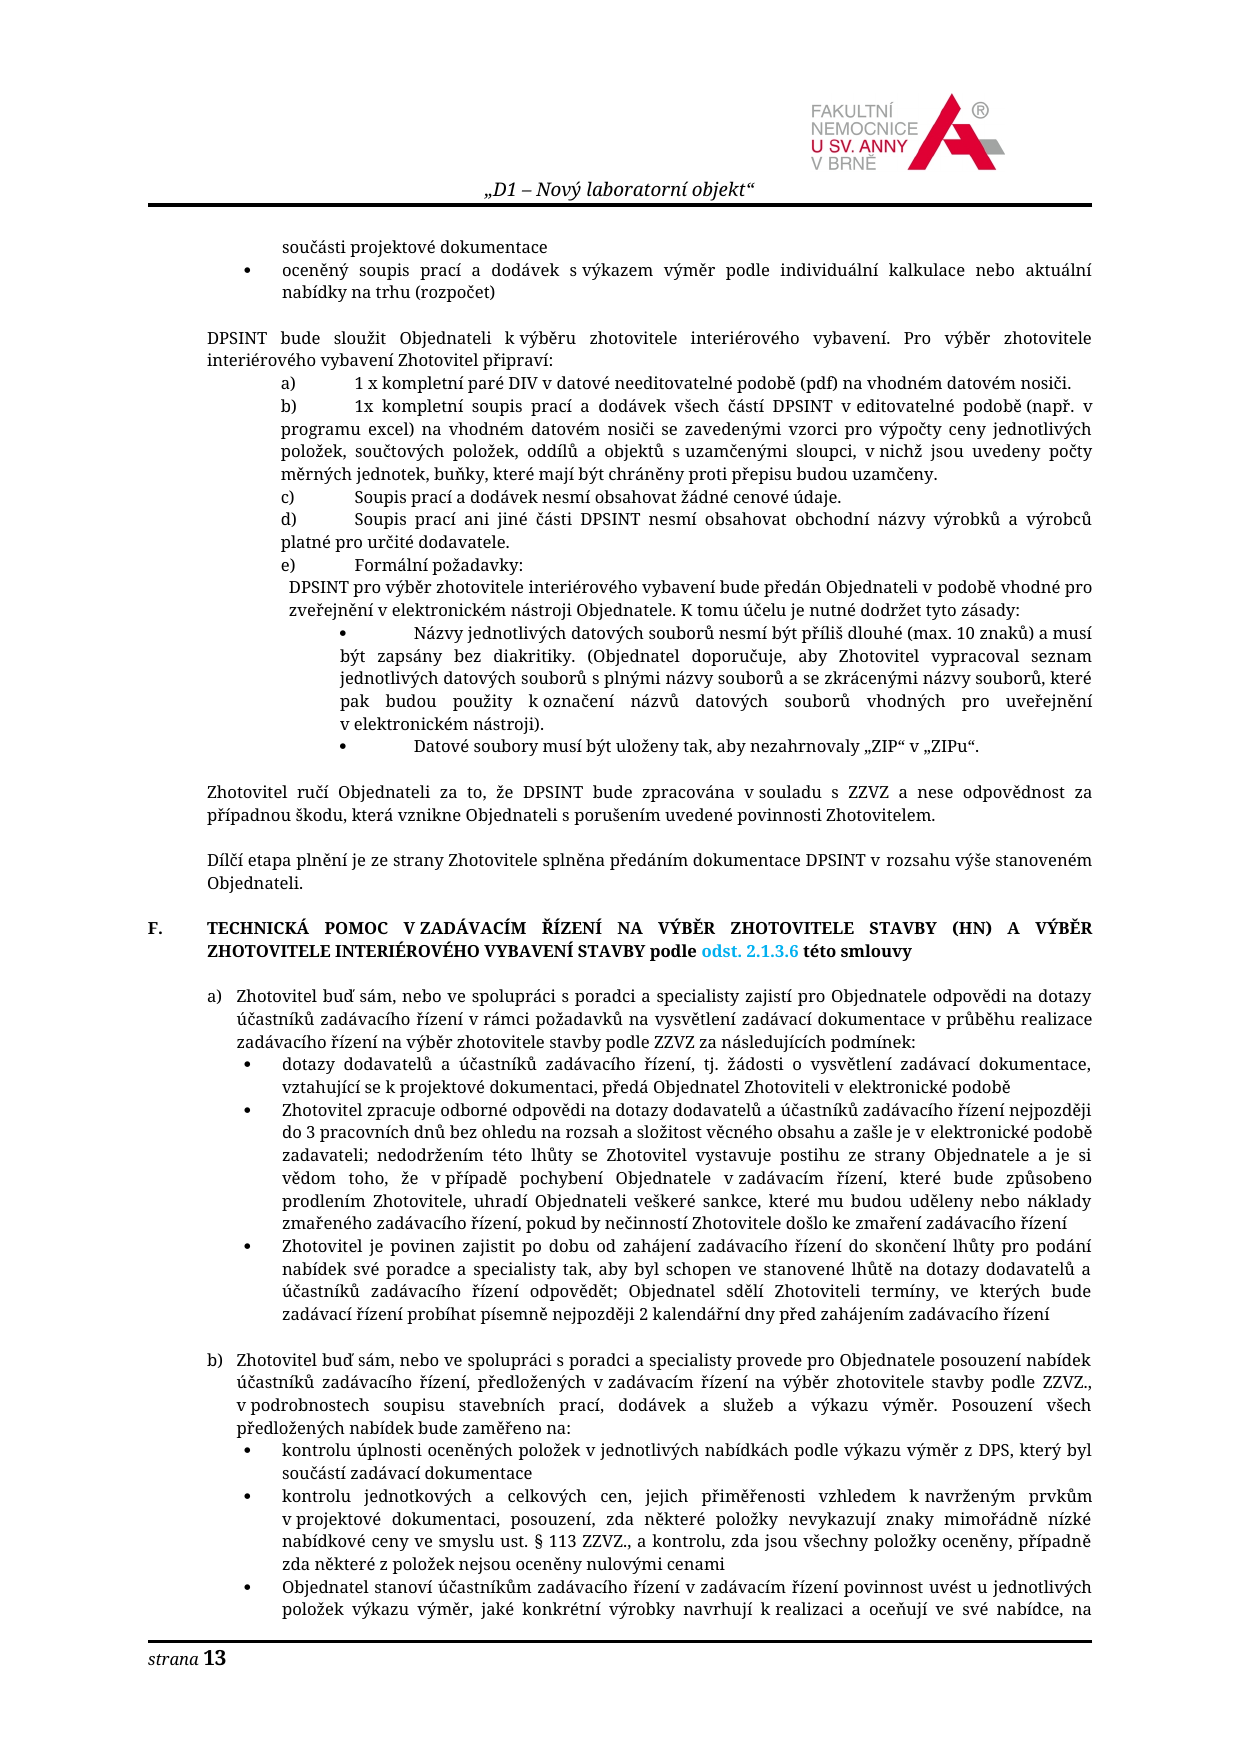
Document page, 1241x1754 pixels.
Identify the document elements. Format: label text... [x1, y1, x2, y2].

list Názvy jednotlivých datových souborů nesmí být příliš dlouhé (max. 10 znaků) a musí být zapsány bez diakritiky. (Objednatel doporučuje, aby Zhotovitel vypracoval seznam jednotlivých datových souborů s plnými názvy souborů a se zkrácenými názvy souborů, které pak budou použity k označení názvů datových souborů vhodných pro uveřejnění v elektronickém nástroji). [340, 621, 1092, 735]
list kontrolu úplnosti oceněných položek v jednotlivých nabídkách podle výkazu výměr z DPS, který byl součástí zadávací dokumentace [244, 1439, 1092, 1484]
text DPSINT pro výběr zhotovitele interiérového vybavení bude předán Objednateli v podobě vhodné pro zveřejnění v elektronickém nástroji Objednatele. K tomu účelu je nutné dodržet tyto zásady: [289, 576, 1092, 621]
text Dílčí etapa plnění je ze strany Zhotovitele splněna předáním dokumentace DPSINT v rozsahu výše stanoveném Objednateli. [207, 848, 1092, 894]
list 1 x kompletní paré DIV v datové needitovatelné podobě (pdf) na vhodném datovém nosiči. [281, 372, 1092, 394]
list Soupis prací ani jiné části DPSINT nesmí obsahovat obchodní názvy výrobků a výrobců platné pro určité dodavatele. [281, 508, 1092, 553]
text a) Zhotovitel buď sám, nebo ve spolupráci s poradci a specialisty zajistí pro Objednatele odpovědi na dotazy účastníků zadávacího řízení v rámci požadavků na vysvětlení zadávací dokumentace v průběhu realizace zadávacího řízení na výběr zhotovitele stavby podle ZZVZ za následujících podmínek: [207, 985, 1092, 1053]
list kontrolu jednotkových a celkových cen, jejich přiměřenosti vzhledem k navrženým prvkům v projektové dokumentaci, posouzení, zda některé položky nevykazují znaky mimořádně nízké nabídkové ceny ve smyslu ust. § 113 ZZVZ., a kontrolu, zda jsou všechny položky oceněny, případně zda některé z položek nejsou oceněny nulovými cenami [244, 1484, 1092, 1575]
list oceněný soupis prací a dodávek s výkazem výměr podle individuální kalkulace nebo aktuální nabídky na trhu (rozpočet) [244, 258, 1092, 303]
list Soupis prací a dodávek nesmí obsahovat žádné cenové údaje. [281, 485, 1092, 508]
text b) Zhotovitel buď sám, nebo ve spolupráci s poradci a specialisty provede pro Objednatele posouzení nabídek účastníků zadávacího řízení, předložených v zadávacím řízení na výběr zhotovitele stavby podle ZZVZ., v podrobnostech soupisu stavebních prací, dodávek a služeb a výkazu výměr. Posouzení všech předložených nabídek bude zaměřeno na: [207, 1348, 1092, 1439]
text DPSINT bude sloužit Objednateli k výběru zhotovitele interiérového vybavení. Pro výběr zhotovitele interiérového vybavení Zhotovitel připraví: [207, 326, 1092, 372]
list Datové soubory musí být uloženy tak, aby nezahrnovaly „ZIP“ v „ZIPu“. [340, 735, 1092, 758]
list Zhotovitel je povinen zajistit po dobu od zahájení zadávacího řízení do skončení lhůty pro podání nabídek své poradce a specialisty tak, aby byl schopen ve stanovené lhůtě na dotazy dodavatelů a účastníků zadávacího řízení odpovědět; Objednatel sdělí Zhotoviteli termíny, ve kterých bude zadávací řízení probíhat písemně nejpozději 2 kalendářní dny před zahájením zadávacího řízení [244, 1234, 1092, 1325]
list 1x kompletní soupis prací a dodávek všech částí DPSINT v editovatelné podobě (např. v programu excel) na vhodném datovém nosiči se zavedenými vzorci pro výpočty ceny jednotlivých položek, součtových položek, oddílů a objektů s uzamčenými sloupci, v nichž jsou uvedeny počty měrných jednotek, buňky, které mají být chráněny proti přepisu budou uzamčeny. [281, 394, 1092, 485]
list dotazy dodavatelů a účastníků zadávacího řízení, tj. žádosti o vysvětlení zadávací dokumentace, vztahující se k projektové dokumentaci, předá Objednatel Zhotoviteli v elektronické podobě [244, 1053, 1092, 1098]
text F. TECHNICKÁ POMOC V ZADÁVACÍM ŘÍZENÍ NA VÝBĚR ZHOTOVITELE STAVBY (HN) A VÝBĚR ZHOTOVITELE INTERIÉROVÉHO VYBAVENÍ STAVBY podle odst. 2.1.3.6 této smlouvy [148, 917, 1092, 962]
list Zhotovitel zpracuje odborné odpovědi na dotazy dodavatelů a účastníků zadávacího řízení nejpozději do 3 pracovních dnů bez ohledu na rozsah a složitost věcného obsahu a zašle je v elektronické podobě zadavateli; nedodržením této lhůty se Zhotovitel vystavuje postihu ze strany Objednatele a je si vědom toho, že v případě pochybení Objednatele v zadávacím řízení, které bude způsobeno prodlením Zhotovitele, uhradí Objednateli veškeré sankce, které mu budou uděleny nebo náklady zmařeného zadávacího řízení, pokud by nečinností Zhotovitele došlo ke zmaření zadávacího řízení [244, 1098, 1092, 1234]
text Zhotovitel ručí Objednateli za to, že DPSINT bude zpracována v souladu s ZZVZ a nese odpovědnost za případnou škodu, která vznikne Objednateli s porušením uvedené povinnosti Zhotovitelem. [207, 780, 1092, 826]
list Formální požadavky: [281, 553, 1092, 576]
list součásti projektové dokumentace [244, 235, 1092, 258]
list Objednatel stanoví účastníkům zadávacího řízení v zadávacím řízení povinnost uvést u jednotlivých položek výkazu výměr, jaké konkrétní výrobky navrhují k realizaci a oceňují ve své nabídce, na [244, 1575, 1092, 1621]
